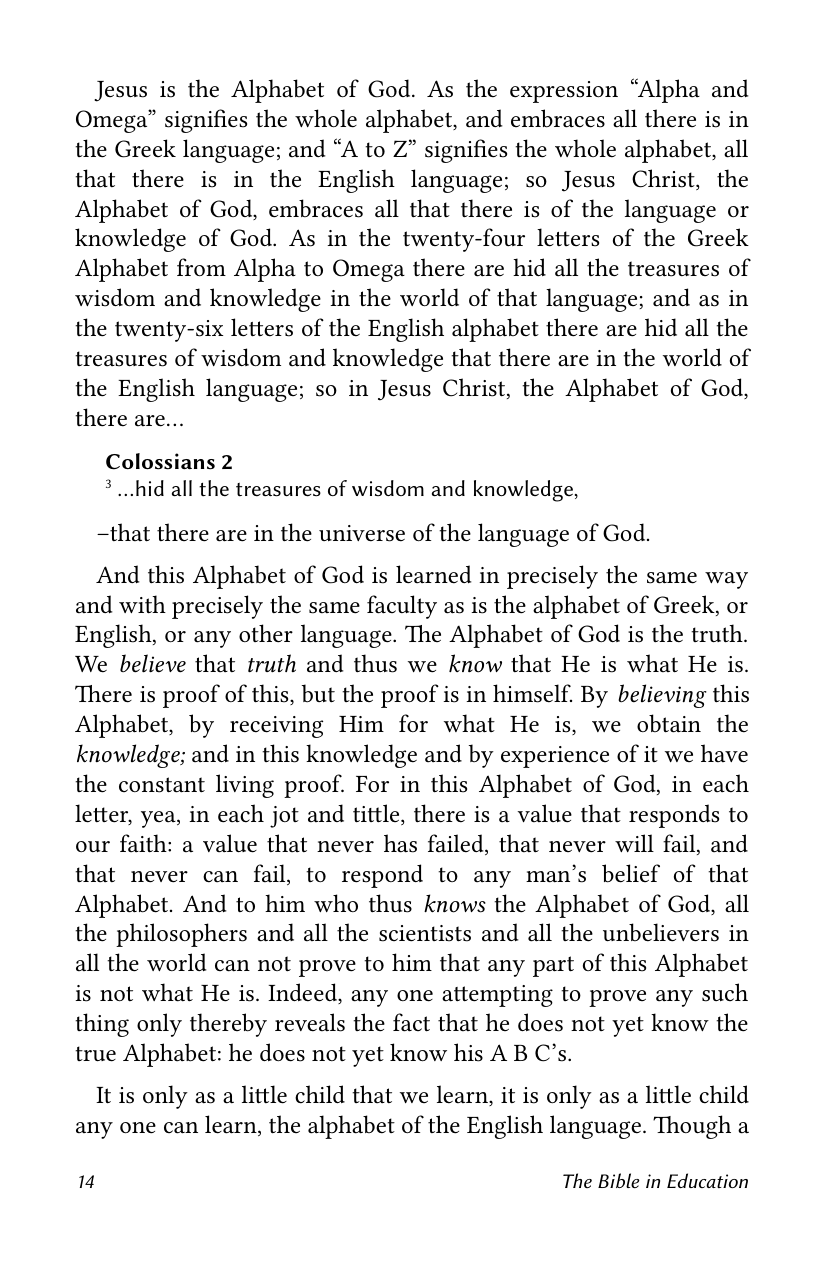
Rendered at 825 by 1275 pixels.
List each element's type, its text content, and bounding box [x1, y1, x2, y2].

text It is only as a little child that we learn, it is only as a little child any one can learn, the alphabet of the English language. Though a [75, 1081, 750, 1139]
text And this Alphabet of God is learned in precisely the same way and with precisely the same faculty as is the alphabet of Greek, or English, or any other language. The Alphabet of God is the truth. We believe that truth and thus we know that He is what He is. There is proof of this, but the proof is in himself. By believing this Alphabet, by receiving Him for what He is, we obtain the knowledge; and in this knowledge and by experience of it we have the constant living proof. For in this Alphabet of God, in each letter, yea, in each jot and tittle, there is a value that responds to our faith: a value that never has failed, that never will fail, and that never can fail, to respond to any man’s belief of that Alphabet. And to him who thus knows the Alphabet of God, all the philosophers and all the scientists and all the unbelievers in all the world can not prove to him that any part of this Alphabet is not what He is. Indeed, any one attempting to prove any such thing only thereby reveals the fact that he does not yet know the true Alphabet: he does not yet know his A B C’s. [75, 561, 750, 1068]
text Jesus is the Alphabet of God. As the expression “Alpha and Omega” signifies the whole alphabet, and embraces all there is in the Greek language; and “A to Z” signifies the whole alphabet, all that there is in the English language; so Jesus Christ, the Alphabet of God, embraces all that there is of the language or knowledge of God. As in the twenty-four letters of the Greek Alphabet from Alpha to Omega there are hid all the treasures of wisdom and knowledge in the world of that language; and as in the twenty-six letters of the English alphabet there are hid all the treasures of wisdom and knowledge that there are in the world of the English language; so in Jesus Christ, the Alphabet of God, there are… [75, 75, 750, 432]
text –that there are in the universe of the language of God. [75, 519, 750, 547]
text 3 ...hid all the treasures of wisdom and knowledge, [105, 476, 720, 502]
text Colossians 2 [105, 449, 750, 475]
